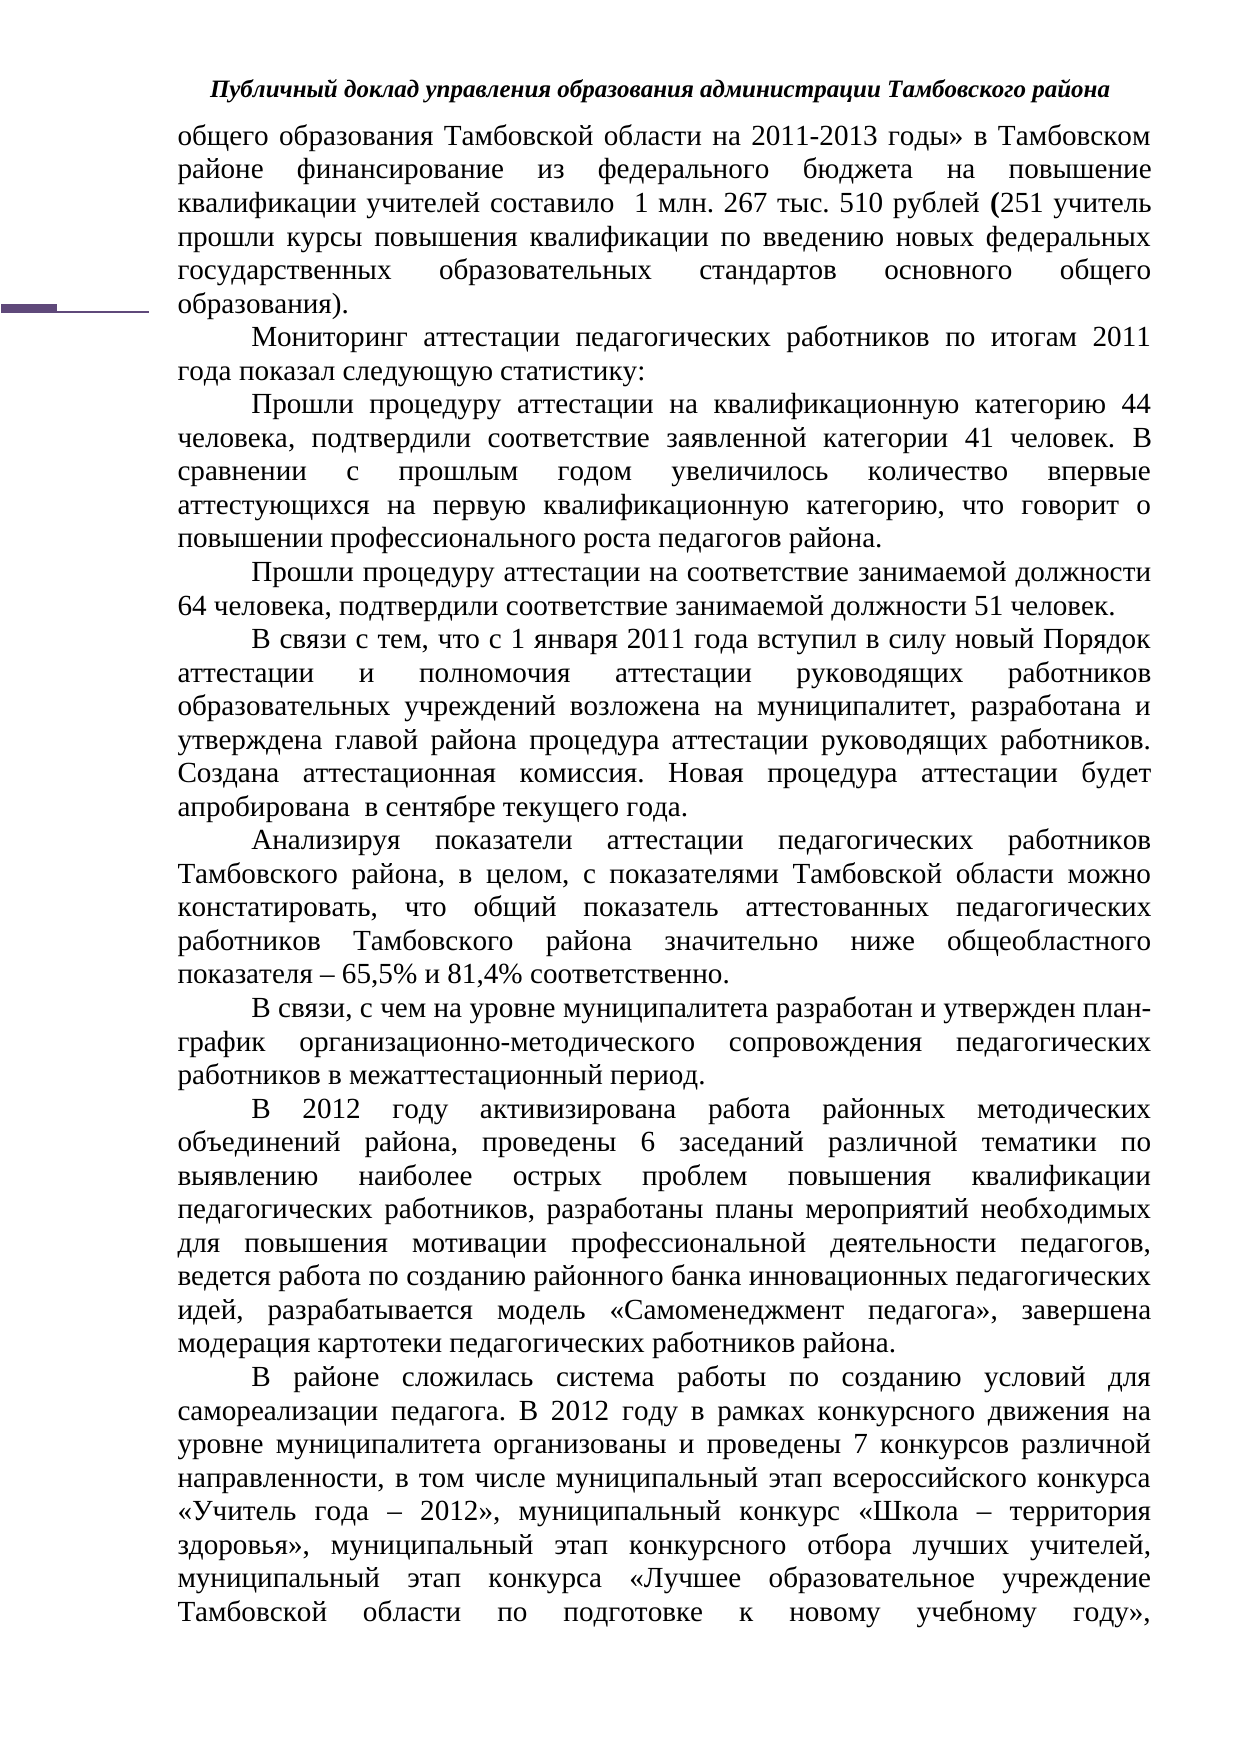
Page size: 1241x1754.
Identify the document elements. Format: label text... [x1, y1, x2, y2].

text общего образования Тамбовской области на 2011-2013 годы» в Тамбовском районе финансирование из федерального бюджета на повышение квалификации учителей составило 1 млн. 267 тыс. 510 рублей (251 учитель прошли курсы повышения квалификации по введению новых федеральных государственных образовательных стандартов основного общего образования). [177, 118, 1152, 319]
text Прошли процедуру аттестации на соответствие занимаемой должности 64 человека, подтвердили соответствие занимаемой должности 51 человек. [177, 554, 1152, 621]
text В районе сложилась система работы по созданию условий для самореализации педагога. В 2012 году в рамках конкурсного движения на уровне муниципалитета организованы и проведены 7 конкурсов различной направленности, в том числе муниципальный этап всероссийского конкурса «Учитель года – 2012», муниципальный конкурс «Школа – территория здоровья», муниципальный этап конкурсного отбора лучших учителей, муниципальный этап конкурса «Лучшее образовательное учреждение Тамбовской области по подготовке к новому учебному году», [177, 1359, 1152, 1627]
text Анализируя показатели аттестации педагогических работников Тамбовского района, в целом, с показателями Тамбовской области можно констатировать, что общий показатель аттестованных педагогических работников Тамбовского района значительно ниже общеобластного показателя – 65,5% и 81,4% соответственно. [177, 822, 1152, 990]
text Прошли процедуру аттестации на квалификационную категорию 44 человека, подтвердили соответствие заявленной категории 41 человек. В сравнении с прошлым годом увеличилось количество впервые аттестующихся на первую квалификационную категорию, что говорит о повышении профессионального роста педагогов района. [177, 386, 1152, 554]
text В связи с тем, что с 1 января 2011 года вступил в силу новый Порядок аттестации и полномочия аттестации руководящих работников образовательных учреждений возложена на муниципалитет, разработана и утверждена главой района процедура аттестации руководящих работников. Создана аттестационная комиссия. Новая процедура аттестации будет апробирована в сентябре текущего года. [177, 621, 1152, 822]
text Мониторинг аттестации педагогических работников по итогам 2011 года показал следующую статистику: [177, 319, 1152, 386]
text В связи, с чем на уровне муниципалитета разработан и утвержден план-график организационно-методического сопровождения педагогических работников в межаттестационный период. [177, 990, 1152, 1091]
text В 2012 году активизирована работа районных методических объединений района, проведены 6 заседаний различной тематики по выявлению наиболее острых проблем повышения квалификации педагогических работников, разработаны планы мероприятий необходимых для повышения мотивации профессиональной деятельности педагогов, ведется работа по созданию районного банка инновационных педагогических идей, разрабатывается модель «Самоменеджмент педагога», завершена модерация картотеки педагогических работников района. [177, 1091, 1152, 1359]
